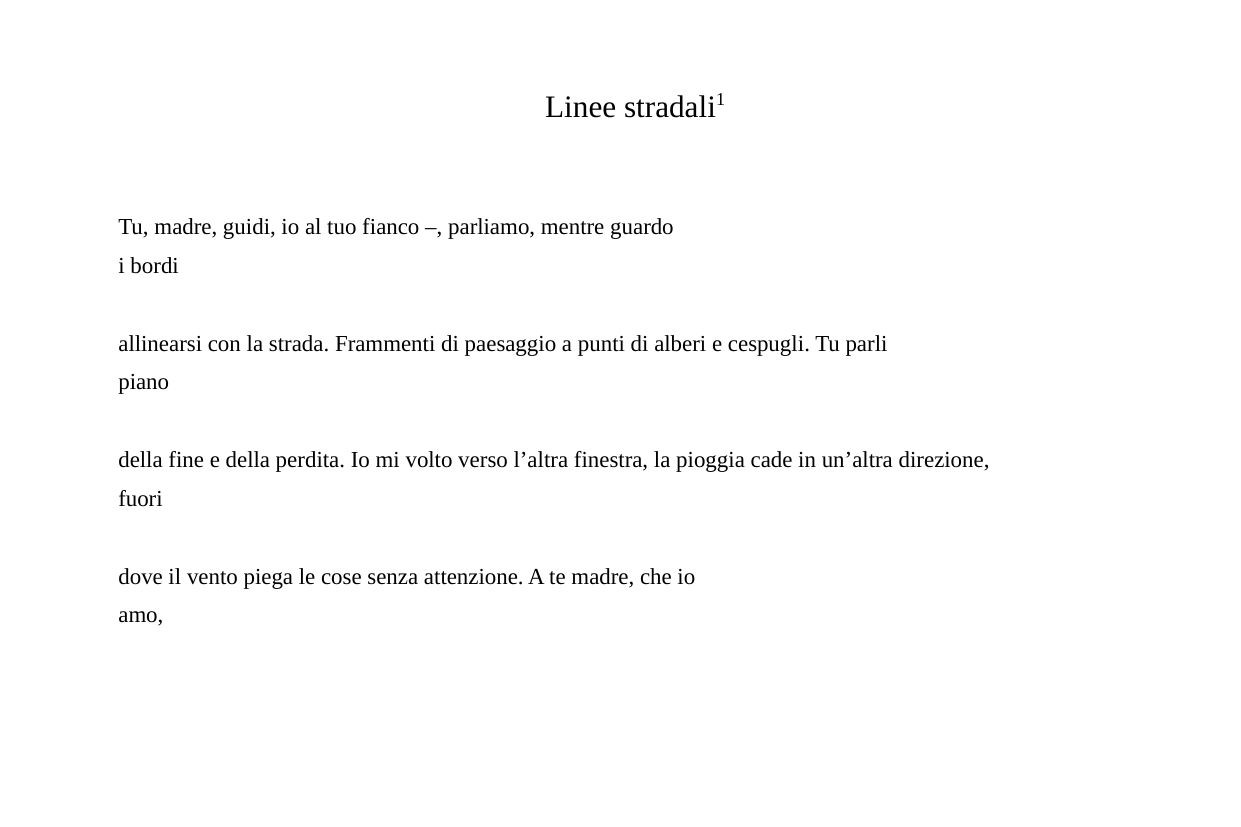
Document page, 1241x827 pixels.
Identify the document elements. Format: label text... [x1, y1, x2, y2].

text piano [118, 368, 1152, 395]
text della fine e della perdita. Io mi volto verso l’altra finestra, la pioggia cade in un’altra direzione, [118, 446, 1152, 472]
text Tu, madre, guidi, io al tuo fianco –, parliamo, mentre guardo [118, 213, 1152, 239]
text Linee stradali1 [118, 88, 1152, 124]
text i bordi [118, 252, 1152, 278]
text allinearsi con la strada. Frammenti di paesaggio a punti di alberi e cespugli. Tu parli [118, 329, 1152, 356]
text dove il vento piega le cose senza attenzione. A te madre, che io [118, 563, 1152, 589]
text amo, [118, 602, 1152, 628]
text fuori [118, 485, 1152, 511]
